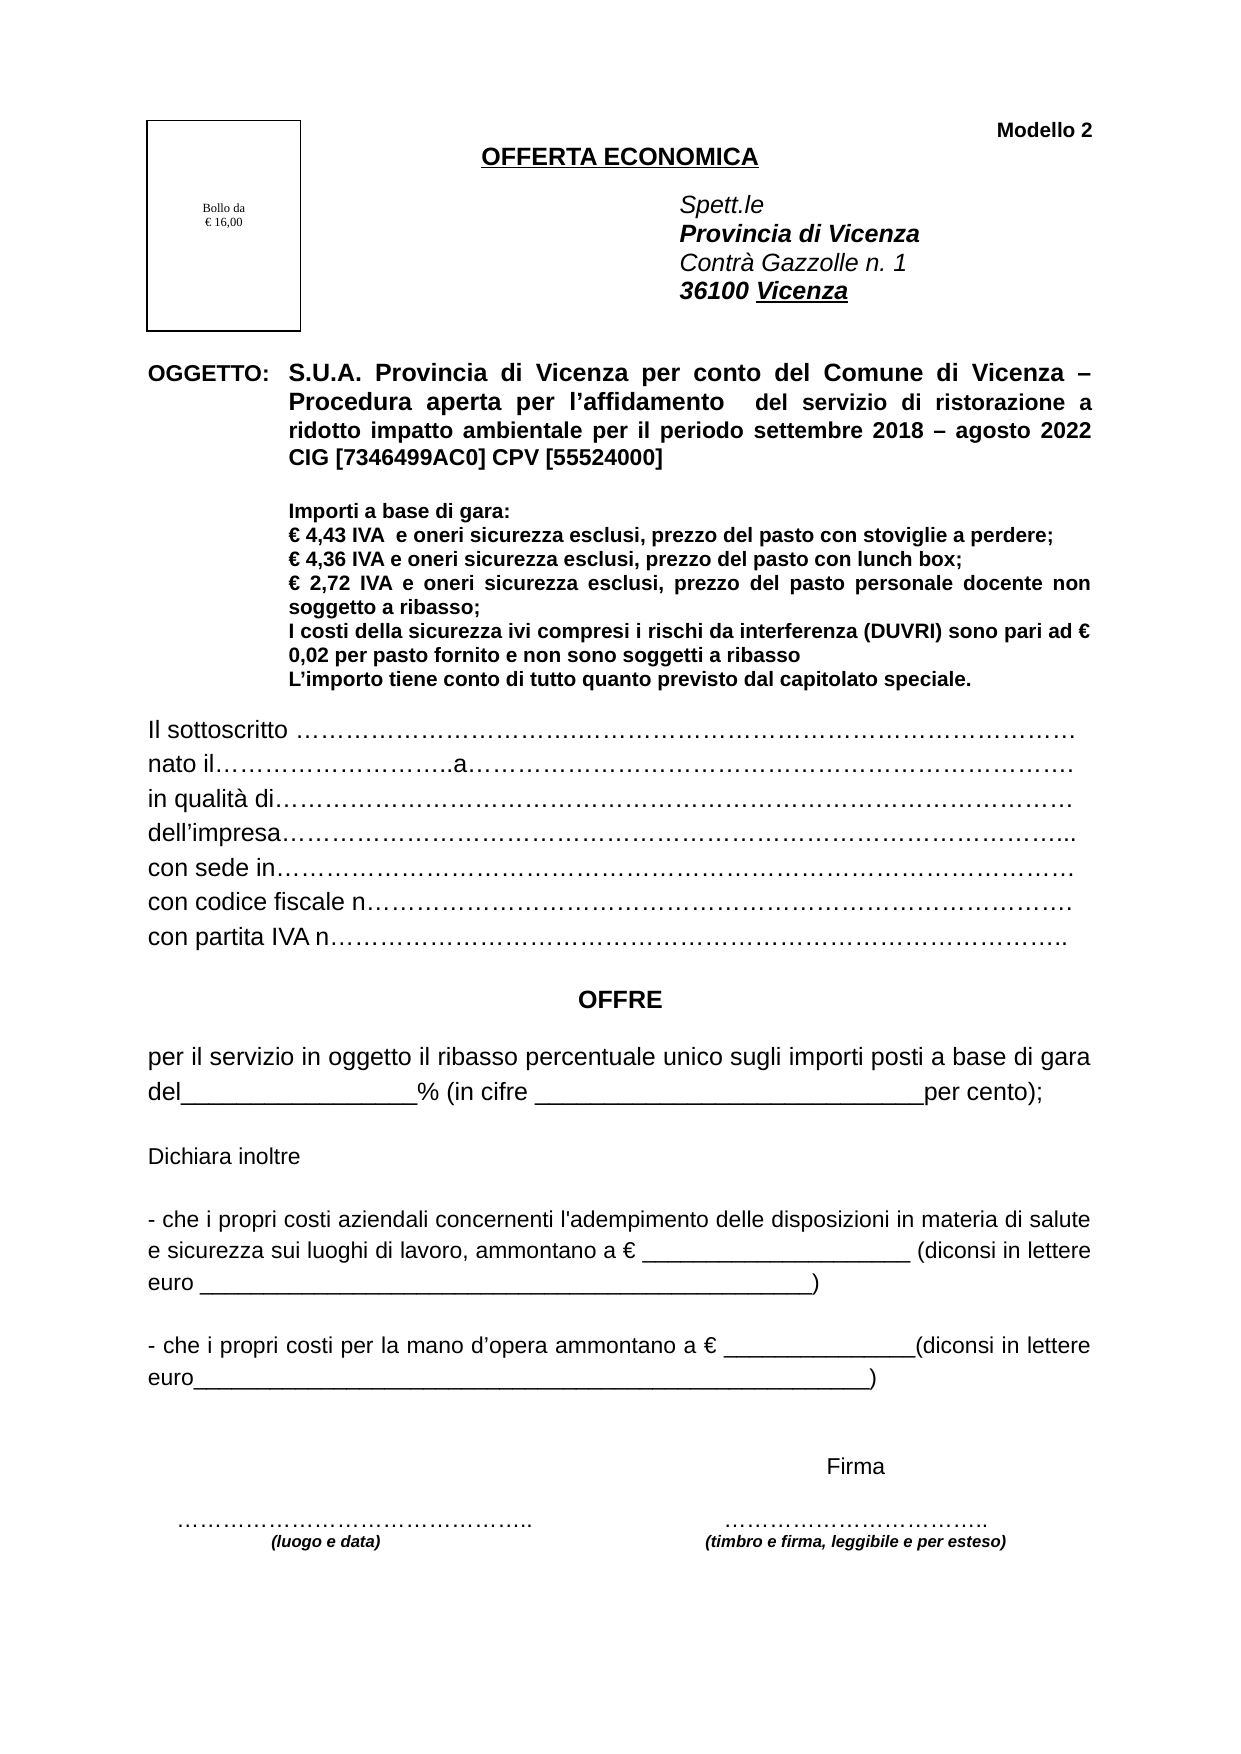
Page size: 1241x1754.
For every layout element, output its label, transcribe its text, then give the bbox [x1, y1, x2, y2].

text con sede in…………………………………………………………………………………… [148, 853, 1092, 881]
text L’importo tiene conto di tutto quanto previsto dal capitolato speciale. [148, 667, 1092, 691]
text ……………………………………….. …………………………….. [148, 1506, 1033, 1532]
text con codice fiscale n…………………………………………………………………………. [148, 887, 1092, 916]
text con partita IVA n…………………………………………………………………………….. [148, 922, 1092, 950]
text dell’impresa…………………………………………………………………………………... [148, 818, 1092, 847]
text OFFRE [148, 985, 1092, 1013]
text Modello 2 [146, 118, 1092, 142]
text Contrà Gazzolle n. 1 [679, 247, 1092, 276]
text € 2,72 IVA e oneri sicurezza esclusi, prezzo del pasto personale docente non soggetto a ribasso; [148, 571, 1092, 619]
text - che i propri costi per la mano d’opera ammontano a € _______________(diconsi in lettere euro_____________________________________________________) [148, 1332, 1092, 1390]
text Firma [148, 1453, 1033, 1479]
text Bollo da [162, 201, 284, 215]
text - che i propri costi aziendali concernenti l'adempimento delle disposizioni in materia di salute e sicurezza sui luoghi di lavoro, ammontano a € _____________________ (diconsi in lettere euro ________________________________________________) [148, 1206, 1092, 1295]
text OGGETTO: S.U.A. Provincia di Vicenza per conto del Comune di Vicenza – Procedura aperta per l’affidamento del servizio di ristorazione a ridotto impatto ambientale per il periodo settembre 2018 – agosto 2022 CIG [7346499AC0] CPV [55524000] [148, 358, 1092, 470]
text Importi a base di gara: [148, 499, 1092, 523]
text € 16,00 [162, 215, 284, 229]
text € 4,36 IVA e oneri sicurezza esclusi, prezzo del pasto con lunch box; [148, 547, 1092, 571]
text Il sottoscritto …………………………….…………………………………………………… [148, 715, 1092, 743]
text nato il………………………..a………………………………………………………………. [148, 749, 1092, 778]
text Dichiara inoltre [148, 1143, 1092, 1169]
text 36100 Vicenza [679, 276, 1092, 305]
text OFFERTA ECONOMICA [301, 142, 1092, 171]
text per il servizio in oggetto il ribasso percentuale unico sugli importi posti a base di gara del_________________% (in cifre ____________________________per cento); [148, 1042, 1092, 1106]
text in qualità di…………………………………………………………………………………… [148, 784, 1092, 812]
text (luogo e data) (timbro e firma, leggibile e per esteso) [148, 1532, 1033, 1551]
text [148, 121, 300, 330]
text Provincia di Vicenza [679, 219, 1092, 247]
text € 4,43 IVA e oneri sicurezza esclusi, prezzo del pasto con stoviglie a perdere; [148, 523, 1092, 547]
text Spett.le [604, 190, 1092, 219]
text I costi della sicurezza ivi compresi i rischi da interferenza (DUVRI) sono pari ad € 0,02 per pasto fornito e non sono soggetti a ribasso [148, 619, 1092, 667]
